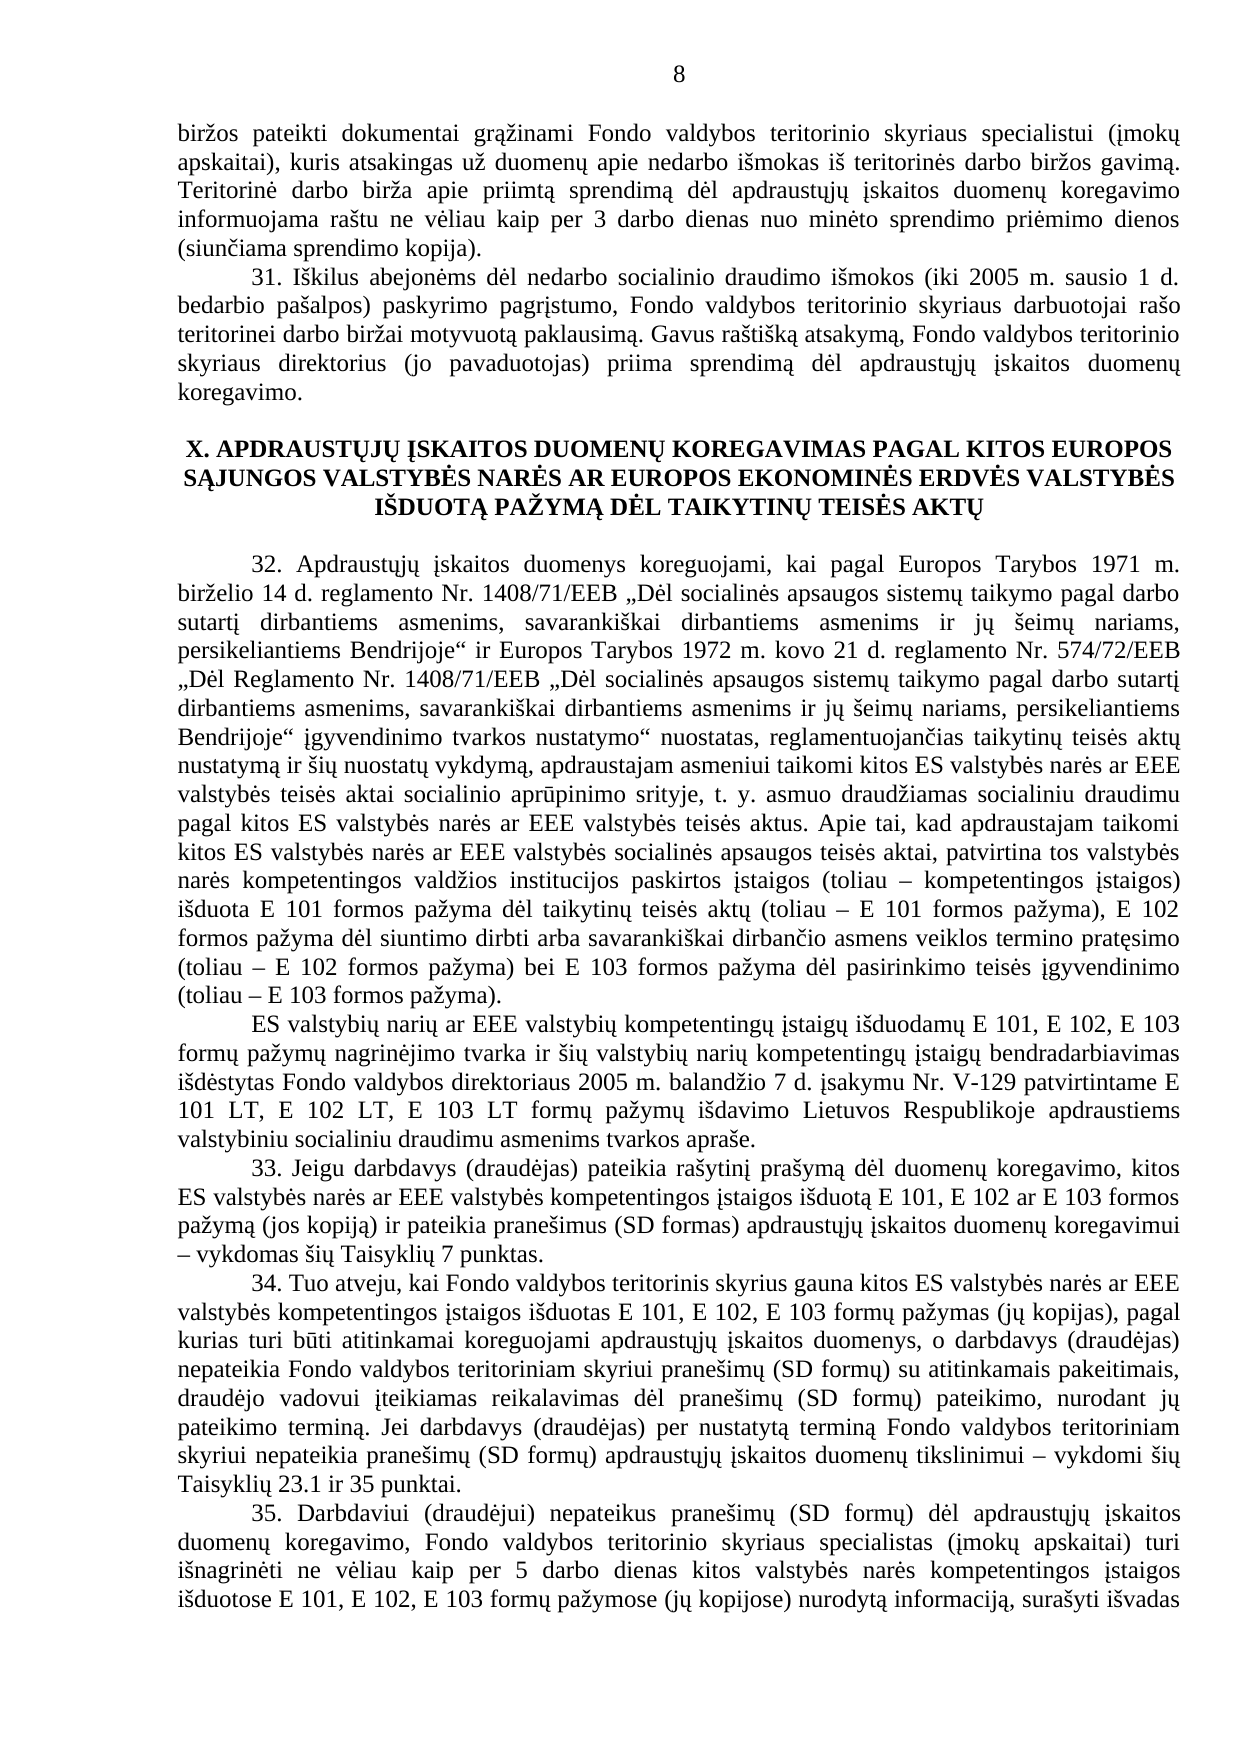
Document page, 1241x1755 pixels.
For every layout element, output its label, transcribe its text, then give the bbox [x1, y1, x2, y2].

text 32. Apdraustųjų įskaitos duomenys koreguojami, kai pagal Europos Tarybos 1971 m. birželio 14 d. reglamento Nr. 1408/71/EEB „Dėl socialinės apsaugos sistemų taikymo pagal darbo sutartį dirbantiems asmenims, savarankiškai dirbantiems asmenims ir jų šeimų nariams, persikeliantiems Bendrijoje“ ir Europos Tarybos 1972 m. kovo 21 d. reglamento Nr. 574/72/EEB „Dėl Reglamento Nr. 1408/71/EEB „Dėl socialinės apsaugos sistemų taikymo pagal darbo sutartį dirbantiems asmenims, savarankiškai dirbantiems asmenims ir jų šeimų nariams, persikeliantiems Bendrijoje“ įgyvendinimo tvarkos nustatymo“ nuostatas, reglamentuojančias taikytinų teisės aktų nustatymą ir šių nuostatų vykdymą, apdraustajam asmeniui taikomi kitos ES valstybės narės ar EEE valstybės teisės aktai socialinio aprūpinimo srityje, t. y. asmuo draudžiamas socialiniu draudimu pagal kitos ES valstybės narės ar EEE valstybės teisės aktus. Apie tai, kad apdraustajam taikomi kitos ES valstybės narės ar EEE valstybės socialinės apsaugos teisės aktai, patvirtina tos valstybės narės kompetentingos valdžios institucijos paskirtos įstaigos (toliau – kompetentingos įstaigos) išduota E 101 formos pažyma dėl taikytinų teisės aktų (toliau – E 101 formos pažyma), E 102 formos pažyma dėl siuntimo dirbti arba savarankiškai dirbančio asmens veiklos termino pratęsimo (toliau – E 102 formos pažyma) bei E 103 formos pažyma dėl pasirinkimo teisės įgyvendinimo (toliau – E 103 formos pažyma). [177, 549, 1181, 1009]
text 34. Tuo atveju, kai Fondo valdybos teritorinis skyrius gauna kitos ES valstybės narės ar EEE valstybės kompetentingos įstaigos išduotas E 101, E 102, E 103 formų pažymas (jų kopijas), pagal kurias turi būti atitinkamai koreguojami apdraustųjų įskaitos duomenys, o darbdavys (draudėjas) nepateikia Fondo valdybos teritoriniam skyriui pranešimų (SD formų) su atitinkamais pakeitimais, draudėjo vadovui įteikiamas reikalavimas dėl pranešimų (SD formų) pateikimo, nurodant jų pateikimo terminą. Jei darbdavys (draudėjas) per nustatytą terminą Fondo valdybos teritoriniam skyriui nepateikia pranešimų (SD formų) apdraustųjų įskaitos duomenų tikslinimui – vykdomi šių Taisyklių 23.1 ir 35 punktai. [177, 1268, 1181, 1498]
text 33. Jeigu darbdavys (draudėjas) pateikia rašytinį prašymą dėl duomenų koregavimo, kitos ES valstybės narės ar EEE valstybės kompetentingos įstaigos išduotą E 101, E 102 ar E 103 formos pažymą (jos kopiją) ir pateikia pranešimus (SD formas) apdraustųjų įskaitos duomenų koregavimui – vykdomas šių Taisyklių 7 punktas. [177, 1153, 1181, 1268]
text 31. Iškilus abejonėms dėl nedarbo socialinio draudimo išmokos (iki 2005 m. sausio 1 d. bedarbio pašalpos) paskyrimo pagrįstumo, Fondo valdybos teritorinio skyriaus darbuotojai rašo teritorinei darbo biržai motyvuotą paklausimą. Gavus raštišką atsakymą, Fondo valdybos teritorinio skyriaus direktorius (jo pavaduotojas) priima sprendimą dėl apdraustųjų įskaitos duomenų koregavimo. [177, 262, 1181, 406]
text biržos pateikti dokumentai grąžinami Fondo valdybos teritorinio skyriaus specialistui (įmokų apskaitai), kuris atsakingas už duomenų apie nedarbo išmokas iš teritorinės darbo biržos gavimą. Teritorinė darbo birža apie priimtą sprendimą dėl apdraustųjų įskaitos duomenų koregavimo informuojama raštu ne vėliau kaip per 3 darbo dienas nuo minėto sprendimo priėmimo dienos (siunčiama sprendimo kopija). [177, 118, 1181, 262]
text ES valstybių narių ar EEE valstybių kompetentingų įstaigų išduodamų E 101, E 102, E 103 formų pažymų nagrinėjimo tvarka ir šių valstybių narių kompetentingų įstaigų bendradarbiavimas išdėstytas Fondo valdybos direktoriaus 2005 m. balandžio 7 d. įsakymu Nr. V-129 patvirtintame E 101 LT, E 102 LT, E 103 LT formų pažymų išdavimo Lietuvos Respublikoje apdraustiems valstybiniu socialiniu draudimu asmenims tvarkos apraše. [177, 1009, 1181, 1153]
text 35. Darbdaviui (draudėjui) nepateikus pranešimų (SD formų) dėl apdraustųjų įskaitos duomenų koregavimo, Fondo valdybos teritorinio skyriaus specialistas (įmokų apskaitai) turi išnagrinėti ne vėliau kaip per 5 darbo dienas kitos valstybės narės kompetentingos įstaigos išduotose E 101, E 102, E 103 formų pažymose (jų kopijose) nurodytą informaciją, surašyti išvadas [177, 1498, 1181, 1613]
text X. APDRAUSTŲJŲ ĮSKAITOS DUOMENŲ KOREGAVIMAS PAGAL KITOS EUROPOS SĄJUNGOS VALSTYBĖS NARĖS AR EUROPOS EKONOMINĖS ERDVĖS VALSTYBĖS IŠDUOTĄ PAŽYMĄ DĖL TAIKYTINŲ TEISĖS AKTŲ [177, 434, 1181, 521]
